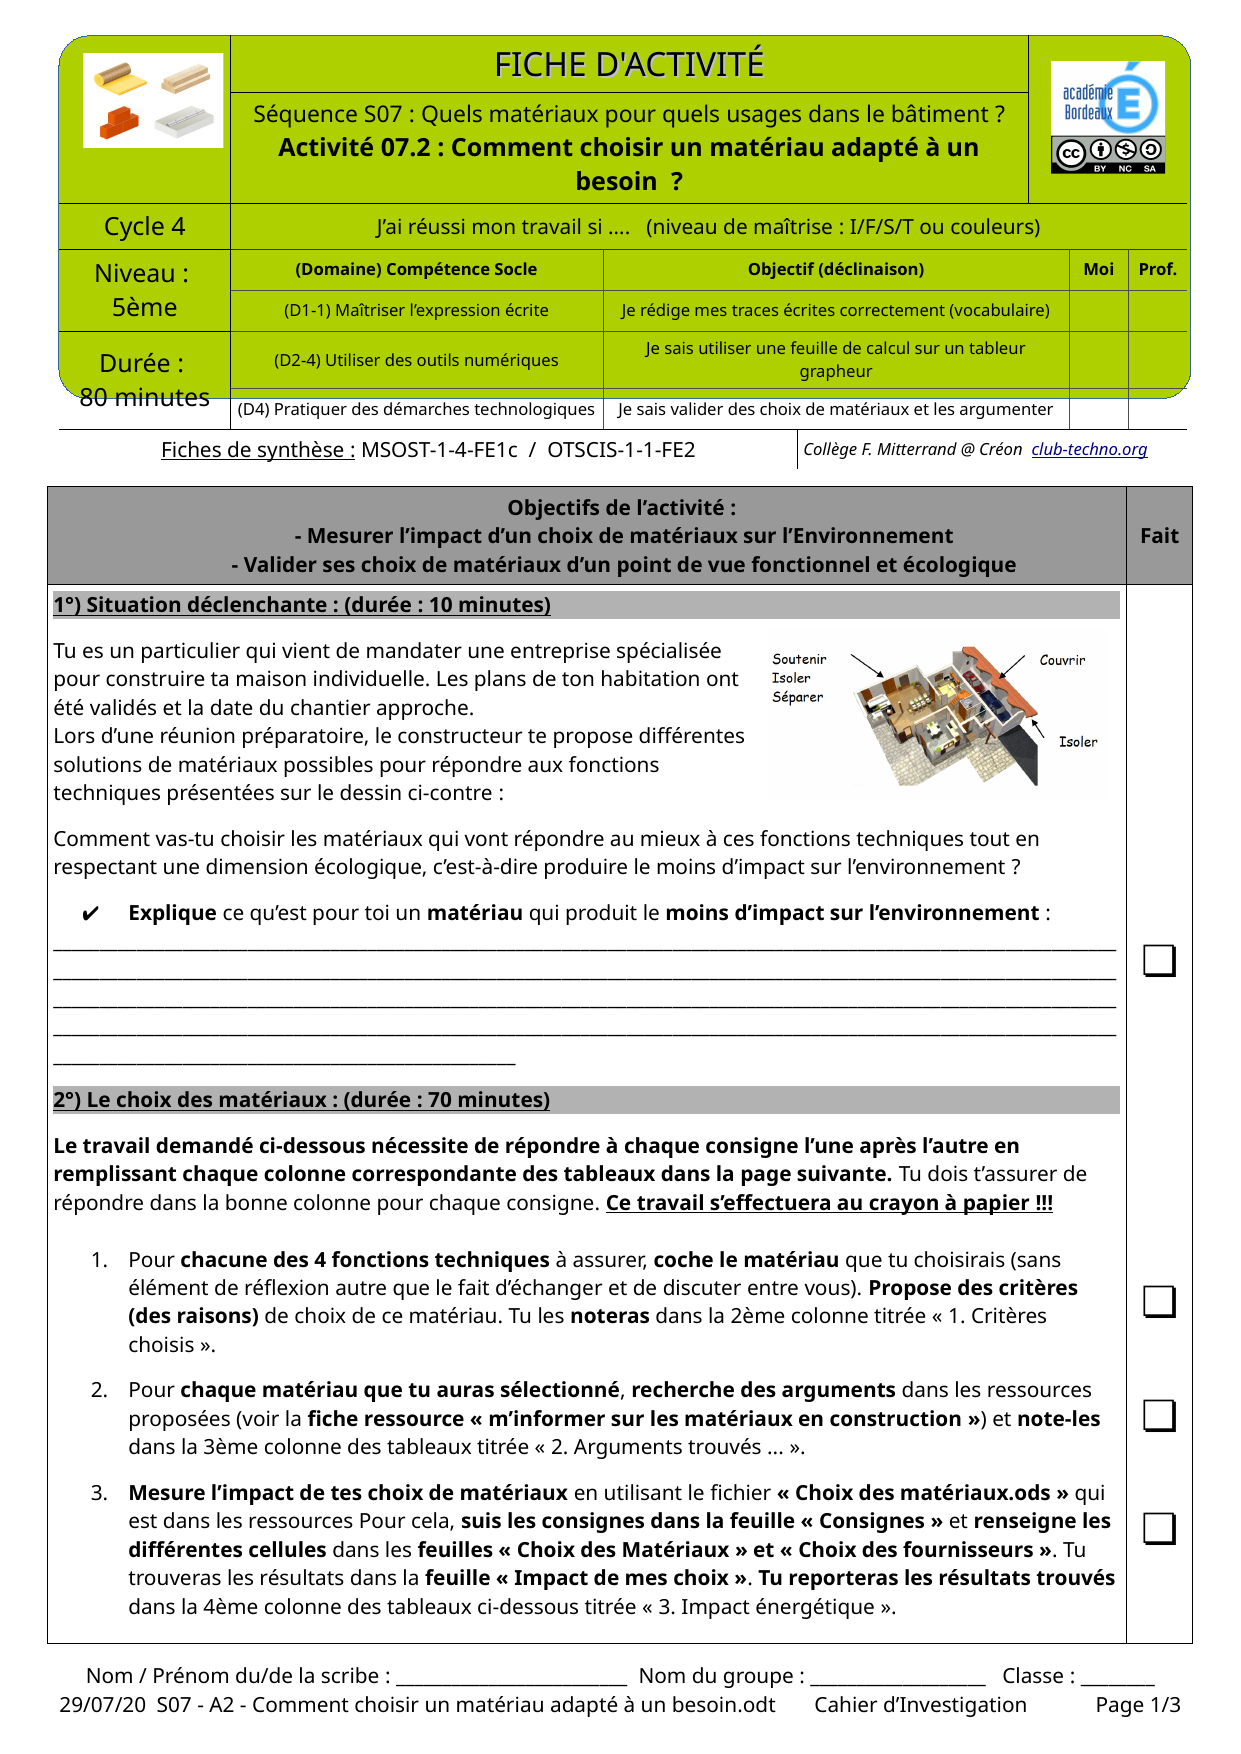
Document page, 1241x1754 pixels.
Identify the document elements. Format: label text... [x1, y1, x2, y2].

table_header Objectifs de l’activité : - Mesurer l’impact d’un choix de matériaux sur l’Environnement - Valider ses choix de matériaux d’un point de vue fonctionnel et écologique [48, 487, 1126, 584]
picture [766, 629, 1107, 800]
table_header [1164, 35, 1187, 49]
picture [1051, 61, 1166, 174]
table_cell Durée : 80 minutes [59, 377, 230, 429]
table_cell (D4) Pratiquer des démarches technologiques [231, 399, 603, 429]
table_cell Collège F. Mitterrand @ Créon club-techno.org [798, 430, 1187, 469]
table_header [59, 35, 86, 57]
table_cell Fiches de synthèse : MSOST-1-4-FE1c / OTSCIS-1-1-FE2 [59, 430, 797, 469]
table_cell ❏ ❏ ❏ ❏ [1127, 585, 1192, 1643]
table_cell [1070, 399, 1128, 429]
table_header Fait [1127, 487, 1192, 584]
picture [83, 53, 224, 148]
table_cell Je sais valider des choix de matériaux et les argumenter [604, 399, 1069, 429]
table_cell 1°) Situation déclenchante : (durée : 10 minutes) Tu es un particulier qui vient de mandater une entreprise spécialisée pour construire ta maison individuelle. Les plans de ton habitation ont été validés et la date du chantier approche. Lors d’une réunion préparatoire, le constructeur te propose différentes solutions de matériaux possibles pour répondre aux fonctions techniques présentées sur le dessin ci-contre : Comment vas-tu choisir les matériaux qui vont répondre au mieux à ces fonctions techniques tout en respectant une dimension écologique, c’est-à-dire produire le moins d’impact sur l’environnement ? Explique ce qu’est pour toi un matériau qui produit le moins d’impact sur l’environnement : ______________________________________________________________________________________________________________________________________________________________________________________________________________________________________________________________________________________________________________________________________________________________________________________________________________________________________________________________________________________________________________________________ 2°) Le choix des matériaux : (durée : 70 minutes) Le travail demandé ci-dessous nécessite de répondre à chaque consigne l’une après l’autre en remplissant chaque colonne correspondante des tableaux dans la page suivante. Tu dois t’assurer de répondre dans la bonne colonne pour chaque consigne. Ce travail s’effectuera au crayon à papier !!! Pour chacune des 4 fonctions techniques à assurer, coche le matériau que tu choisirais (sans élément de réflexion autre que le fait d’échanger et de discuter entre vous). Propose des critères (des raisons) de choix de ce matériau. Tu les noteras dans la 2ème colonne titrée « 1. Critères choisis ». Pour chaque matériau que tu auras sélectionné, recherche des arguments dans les ressources proposées (voir la fiche ressource « m’informer sur les matériaux en construction ») et note-les dans la 3ème colonne des tableaux titrée « 2. Arguments trouvés ... ». Mesure l’impact de tes choix de matériaux en utilisant le fichier « Choix des matériaux.ods » qui est dans les ressources Pour cela, suis les consignes dans la feuille « Consignes » et renseigne les différentes cellules dans les feuilles « Choix des Matériaux » et « Choix des fournisseurs ». Tu trouveras les résultats dans la feuille « Impact de mes choix ». Tu reporteras les résultats trouvés dans la 4ème colonne des tableaux ci-dessous titrée « 3. Impact énergétique ». Valide tes choix de matériaux ou modifie-les afin de rejeter le moins de CO2 dans l’atmosphère en construisant ta maison. Si tu changes de matériau, efface toute la ligne correspondante dans le tableau et reporte tes nouveaux résultats et arguments. Pour terminer ton travail, reporte tes choix, réflexions et arguments dans le dernier tableau avant de rédiger ta trace écrite. N’oublie pas d’enregistrer ton fichier dans ton espace personnel (attention au nom, il faut que vos prénoms apparaissent) et d’en déposer une copie dans le dossier de la classe. Activité réalisée en très grande partie grâce à des travaux de l’Académie de Toulouse (C. Garcia – JL Le Déaut - M. Lutran – P. Sinot - N. Zampaglione – V1-Mai 2009) [48, 585, 1126, 1643]
table_cell [1129, 389, 1187, 429]
